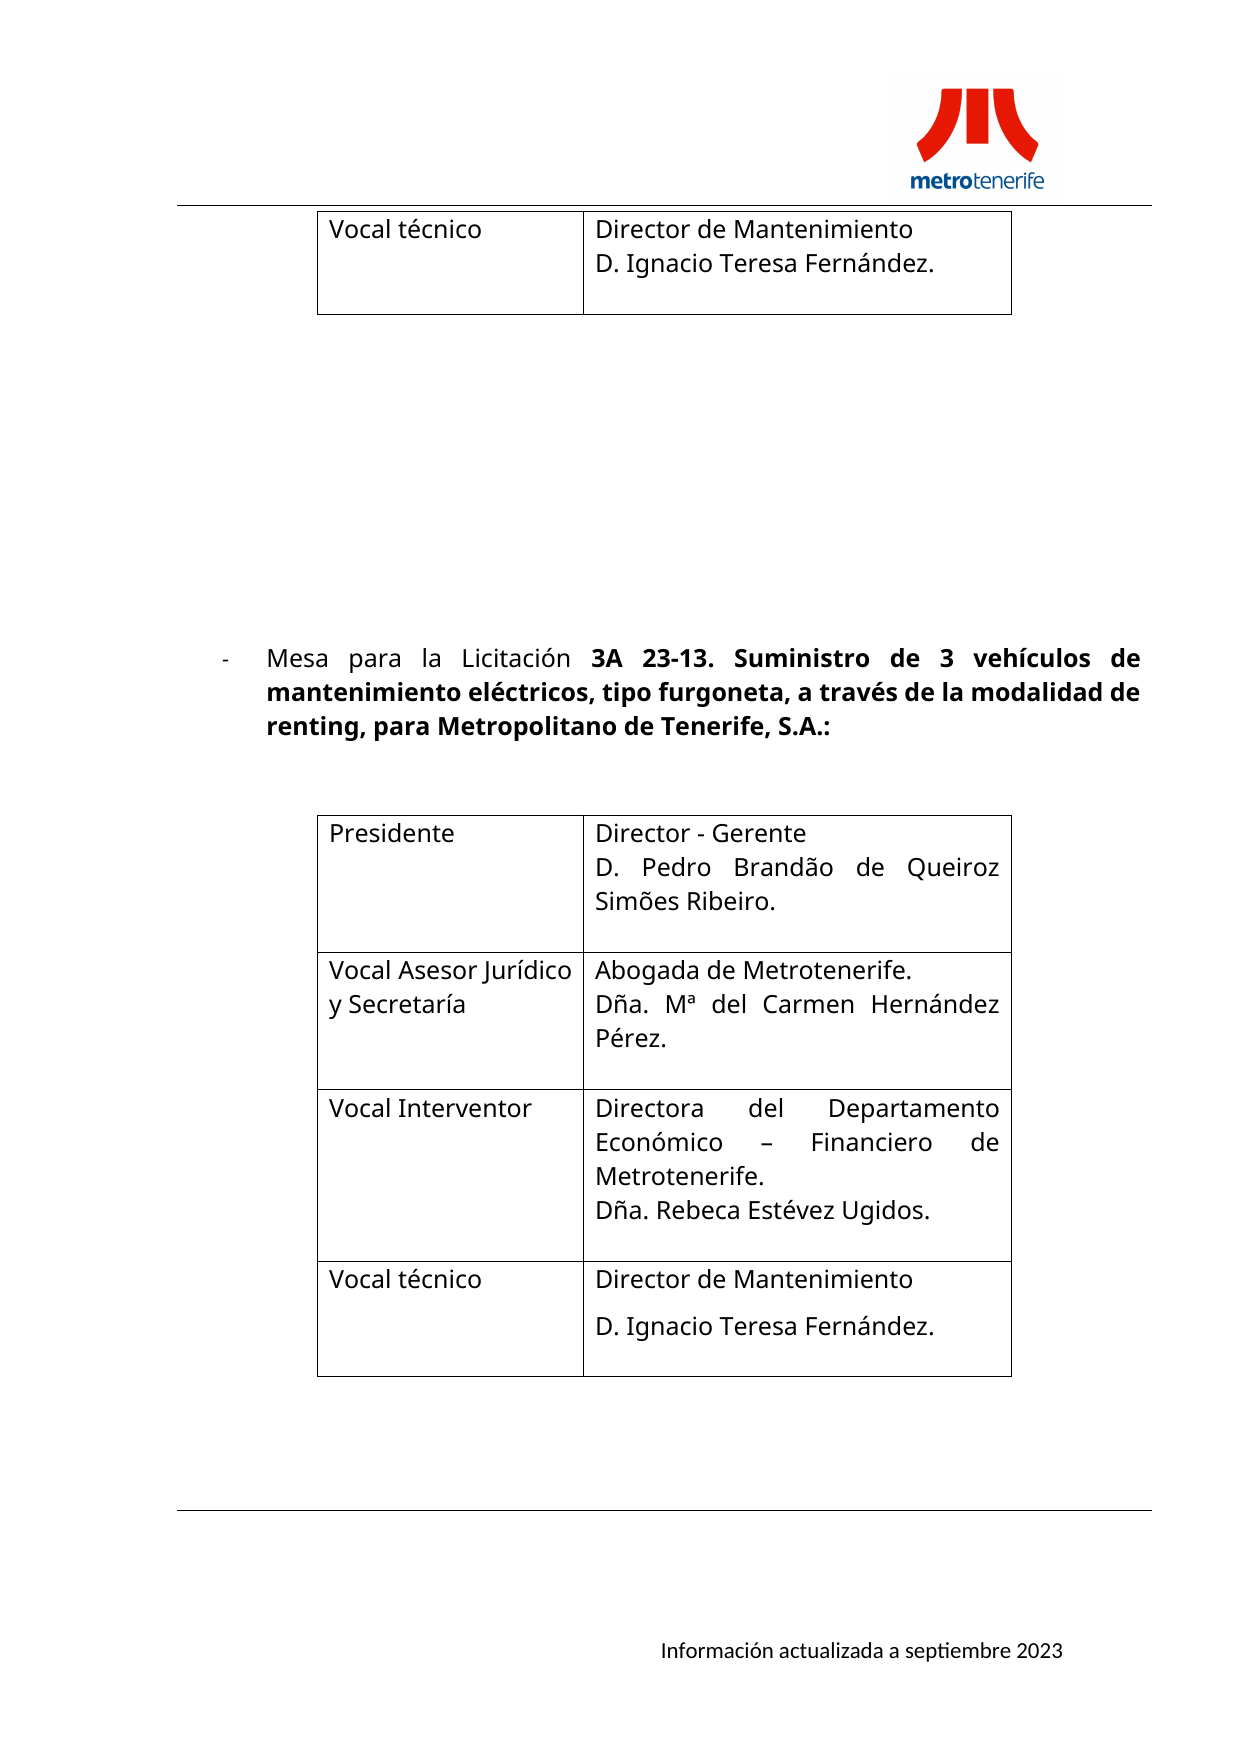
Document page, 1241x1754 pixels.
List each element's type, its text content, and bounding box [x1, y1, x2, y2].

table_cell Abogada de Metrotenerife. Dña. Mª del Carmen Hernández Pérez. [584, 953, 1011, 1089]
table_cell Vocal Asesor Jurídico y Secretaría [318, 953, 583, 1089]
table_cell Director de Mantenimiento D. Ignacio Teresa Fernández. [584, 212, 1011, 314]
table_cell Vocal Interventor [318, 1090, 583, 1261]
table_cell Vocal técnico [318, 212, 583, 314]
table_cell Directora del Departamento Económico – Financiero de Metrotenerife. Dña. Rebeca Estévez Ugidos. [584, 1090, 1011, 1261]
table_header Director - Gerente D. Pedro Brandão de Queiroz Simões Ribeiro. [584, 816, 1011, 952]
table_cell Mesa para la Licitación 3A 23-13. Suministro de 3 vehículos de mantenimiento eléctricos, tipo furgoneta, a través de la modalidad de renting, para Metropolitano de Tenerife, S.A.: [177, 206, 1152, 1510]
table_cell Director de Mantenimiento D. Ignacio Teresa Fernández. [584, 1262, 1011, 1376]
table_cell Vocal técnico [318, 1262, 583, 1376]
table_header Presidente [318, 816, 583, 952]
